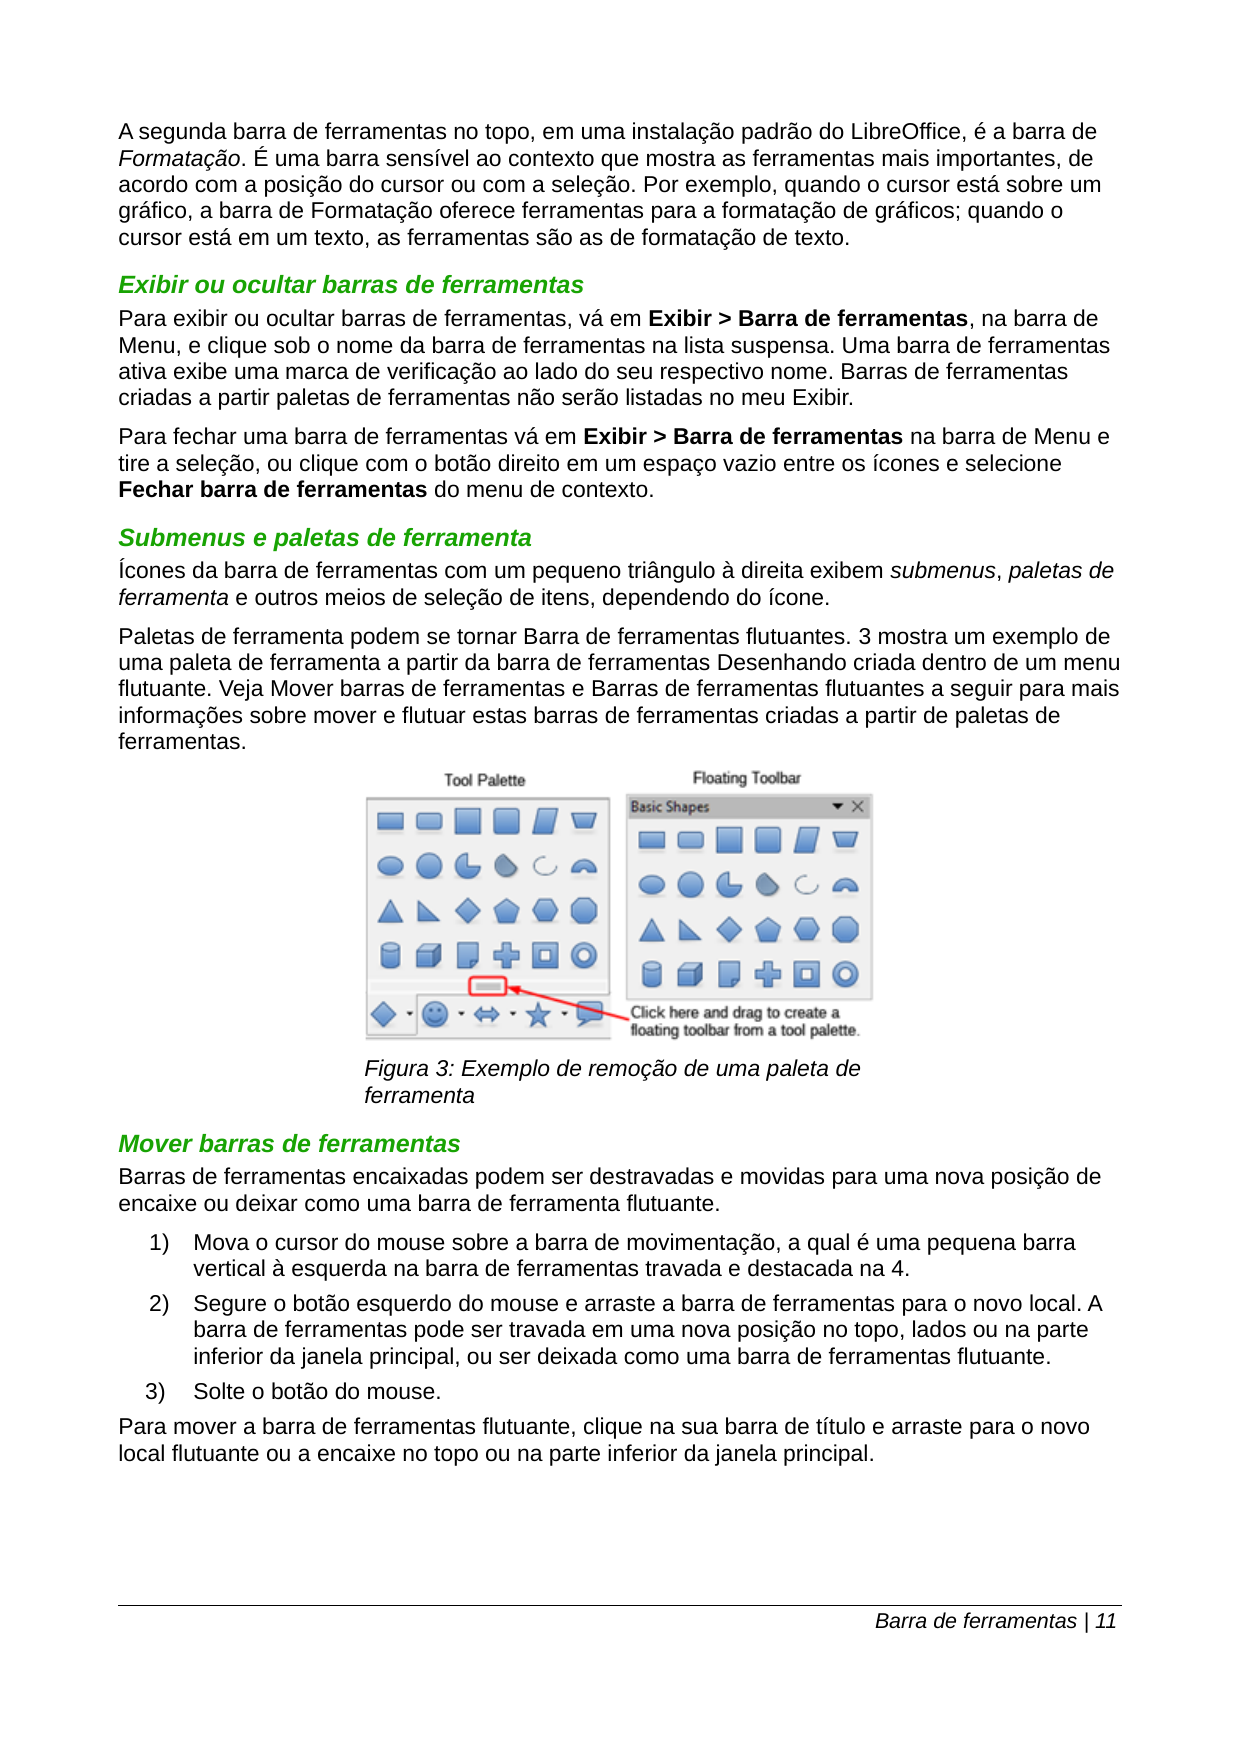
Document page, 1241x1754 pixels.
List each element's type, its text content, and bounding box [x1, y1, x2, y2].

text Paletas de ferramenta podem se tornar Barra de ferramentas flutuantes. Figure 3 mostra um exemplo de uma paleta de ferramenta a partir da barra de ferramentas Desenhando criada dentro de um menu flutuante. Veja “Movendo barra de ferramentas” e “Barra de ferramentas flutuante” a seguir para mais informações sobre mover e flutuar estas barras de ferramentas criadas a partir de paletas de ferramentas. [118, 623, 1122, 754]
text Para mover a barra de ferramentas flutuante, clique na sua barra de título e arraste para o novo local flutuante ou a encaixe no topo ou na parte inferior da janela principal. [118, 1413, 1122, 1466]
text Para fechar uma barra de ferramentas vá em Exibir > Barra de ferramentas na barra de Menu e tire a seleção, ou clique com o botão direito em um espaço vazio entre os ícones e selecione Fechar barra de ferramentas do menu de contexto. [118, 423, 1122, 502]
text Ícones da barra de ferramentas com um pequeno triângulo à direita exibem submenus, paletas de ferramenta e outros meios de seleção de itens, dependendo do ícone. [118, 557, 1122, 610]
text Barras de ferramentas encaixadas podem ser destravadas e movidas para uma nova posição de encaixe ou deixar como uma barra de ferramenta flutuante. [118, 1163, 1122, 1216]
list Segure o botão esquerdo do mouse e arraste a barra de ferramentas para o novo local. A barra de ferramentas pode ser travada em uma nova posição no topo, lados ou na parte inferior da janela principal, ou ser deixada como uma barra de ferramentas flutuante. [169, 1290, 1122, 1369]
text A segunda barra de ferramentas no topo, em uma instalação padrão do LibreOffice, é a barra de Formatação. É uma barra sensível ao contexto que mostra as ferramentas mais importantes, de acordo com a posição do cursor ou com a seleção. Por exemplo, quando o cursor está sobre um gráfico, a barra de Formatação oferece ferramentas para a formatação de gráficos; quando o cursor está em um texto, as ferramentas são as de formatação de texto. [118, 118, 1122, 250]
text Para exibir ou ocultar barras de ferramentas, vá em Exibir > Barra de ferramentas, na barra de Menu, e clique sob o nome da barra de ferramentas na lista suspensa. Uma barra de ferramentas ativa exibe uma marca de verificação ao lado do seu respectivo nome. Barras de ferramentas criadas a partir paletas de ferramentas não serão listadas no meu Exibir. [118, 305, 1122, 411]
subtitle Submenus e paletas de ferramenta [118, 523, 1122, 552]
text Figura 3: Exemplo de remoção de uma paleta de ferramenta [364, 1055, 876, 1108]
subtitle Mover barras de ferramentas [118, 1129, 1122, 1157]
subtitle Exibir ou ocultar barras de ferramentas [118, 271, 1122, 299]
list Solte o botão do mouse. [165, 1378, 1122, 1404]
picture [365, 767, 875, 1044]
list Mova o cursor do mouse sobre a barra de movimentação, a qual é uma pequena barra vertical à esquerda na barra de ferramentas travada e destacada na Figura 4. [169, 1228, 1122, 1281]
